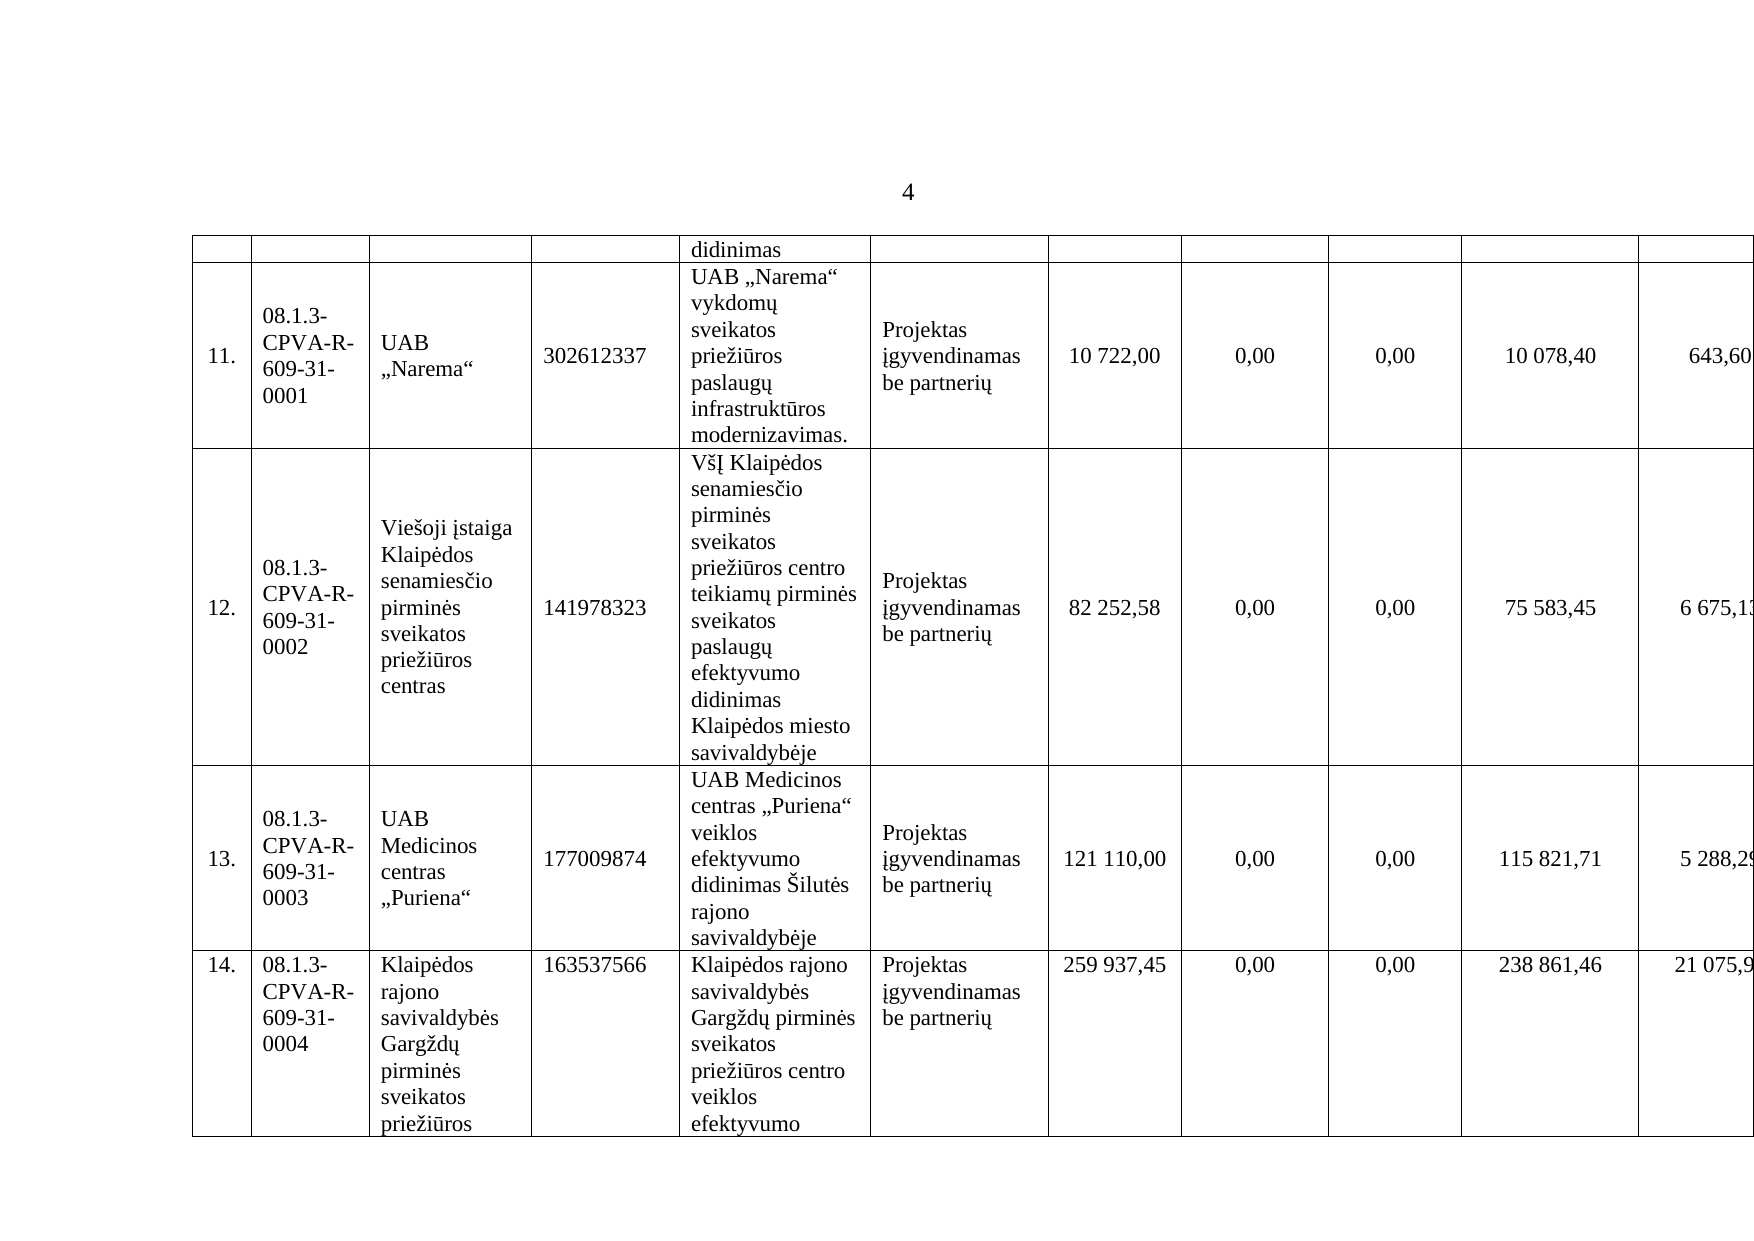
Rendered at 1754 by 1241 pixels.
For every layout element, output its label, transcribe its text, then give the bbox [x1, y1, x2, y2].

table_cell 21 075,99 [1639, 951, 1753, 1136]
table_cell 11. [193, 263, 251, 448]
table_cell 10 078,40 [1462, 263, 1638, 448]
table_cell 0,00 [1329, 951, 1461, 1136]
table_cell 141978323 [532, 449, 679, 765]
table_cell Projektas įgyvendinamas be partnerių [871, 449, 1048, 765]
table_cell UAB Medicinos centras „Puriena“ veiklos efektyvumo didinimas Šilutės rajono savivaldybėje [680, 766, 691, 950]
table_cell 0,00 [1182, 263, 1328, 448]
table_cell [193, 236, 251, 262]
table_cell 08.1.3-CPVA-R-609-31-0004 [252, 951, 369, 1136]
table_cell 0,00 [1182, 766, 1328, 950]
table_cell 259 937,45 [1049, 951, 1181, 1136]
table_cell VšĮ Klaipėdos senamiesčio pirminės sveikatos priežiūros centro teikiamų pirminės sveikatos paslaugų efektyvumo didinimas Klaipėdos miesto savivaldybėje [680, 449, 691, 765]
table_cell Projektas įgyvendinamas be partnerių [871, 263, 1048, 448]
table_cell 5 288,29 [1639, 766, 1753, 950]
table_cell 75 583,45 [1462, 449, 1638, 765]
table_cell UAB „Analizė“ filialas Pilėnų sveikatos priežiūros centras [370, 236, 531, 262]
table_cell UAB „Narema“ vykdomų sveikatos priežiūros paslaugų infrastruktūros modernizavimas. [680, 263, 691, 448]
table_cell 14. [193, 951, 251, 1136]
table_cell 9 996,00 [1639, 236, 1753, 262]
table_cell 0,00 [1329, 449, 1461, 765]
table_cell 238 861,46 [1462, 951, 1638, 1136]
table_cell [1049, 236, 1181, 262]
table_cell UAB „Narema“ [370, 263, 531, 448]
table_cell 0,00 [1182, 449, 1328, 765]
table_cell 115 821,71 [1462, 766, 1638, 950]
table_cell Projektas įgyvendinamas be partnerių [871, 766, 1048, 950]
table_cell 13. [193, 766, 251, 950]
table_cell 643,60 [1639, 263, 1753, 448]
table_cell UAB „Narema“ vykdomų sveikatos priežiūros paslaugų infrastruktūros modernizavimas. [859, 263, 870, 448]
table_cell [532, 236, 679, 262]
table_cell 0,00 [1329, 263, 1461, 448]
table_cell 302612337 [532, 263, 679, 448]
table_cell 0,00 [1182, 951, 1328, 1136]
table_cell Viešoji įstaiga Klaipėdos senamiesčio pirminės sveikatos priežiūros centras [370, 449, 531, 765]
table_cell 12. [193, 449, 251, 765]
table_cell VšĮ Klaipėdos senamiesčio pirminės sveikatos priežiūros centro teikiamų pirminės sveikatos paslaugų efektyvumo didinimas Klaipėdos miesto savivaldybėje [859, 449, 870, 765]
table_cell UAB Medicinos centras „Puriena“ [370, 766, 531, 950]
table_cell 0,00 [1329, 766, 1461, 950]
table_cell 08.1.3-CPVA-R-609-31-0002 [252, 449, 369, 765]
table_cell 6 675,13 [1639, 449, 1753, 765]
table_cell 163537566 [532, 951, 679, 1136]
table_cell [871, 236, 1048, 262]
table_cell [1182, 236, 1328, 262]
table_cell [1329, 236, 1461, 262]
table_cell 08.1.3-CPVA-R-609-31-0001 [252, 263, 369, 448]
table_cell [1462, 236, 1638, 262]
table_cell 82 252,58 [1049, 449, 1181, 765]
table_cell 08.1.3-CPVA-R-609-31-0003 [252, 766, 369, 950]
table_cell UAB Medicinos centras „Puriena“ veiklos efektyvumo didinimas Šilutės rajono savivaldybėje [859, 766, 870, 950]
table_cell 10 722,00 [1049, 263, 1181, 448]
table_cell Projektas įgyvendinamas be partnerių [871, 951, 1048, 1136]
table_cell 177009874 [532, 766, 679, 950]
table_cell [252, 236, 369, 262]
table_cell 121 110,00 [1049, 766, 1181, 950]
table_cell Klaipėdos rajono savivaldybės Gargždų pirminės sveikatos priežiūros centras [370, 951, 381, 1136]
table_cell Klaipėdos rajono savivaldybės Gargždų pirminės sveikatos priežiūros centras [521, 951, 531, 1136]
